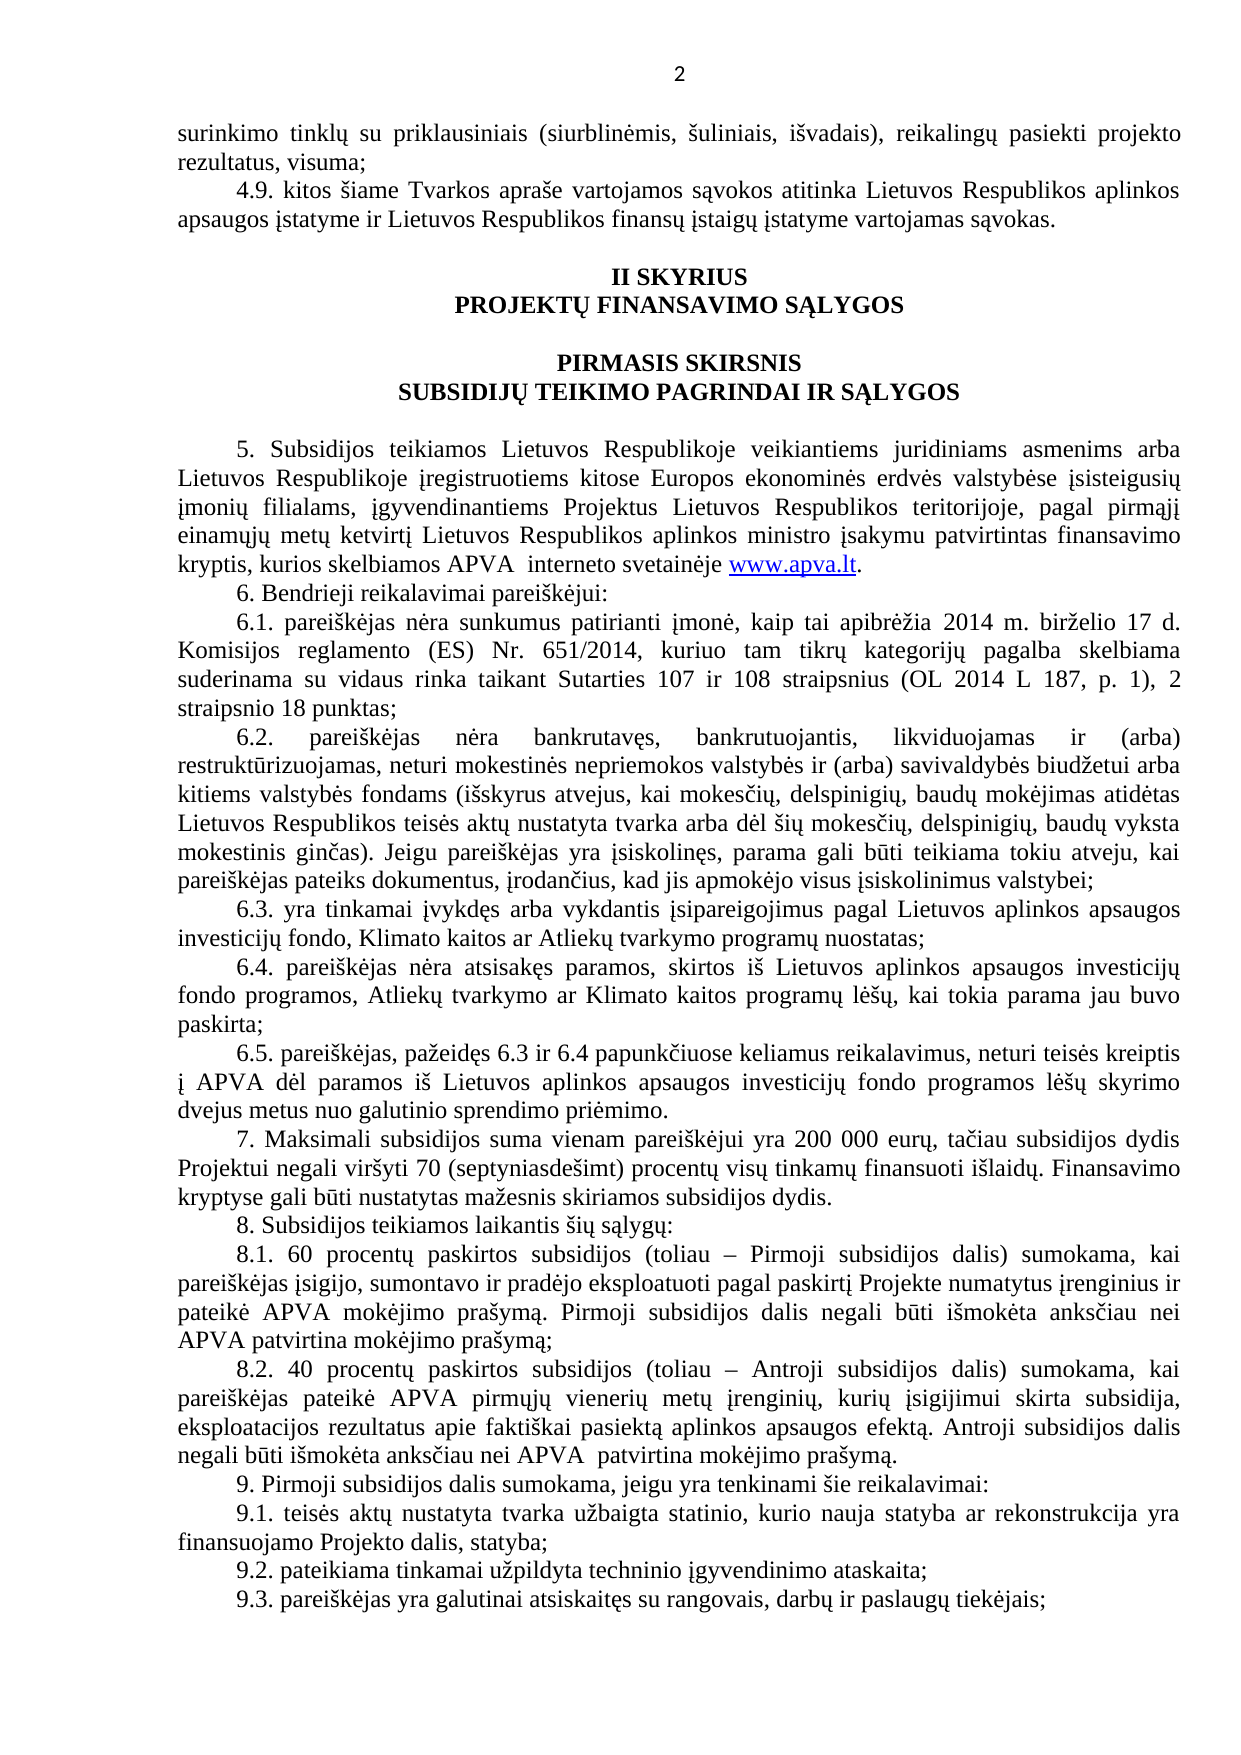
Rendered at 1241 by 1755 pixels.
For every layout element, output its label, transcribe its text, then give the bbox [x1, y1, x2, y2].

text 6.2. pareiškėjas nėra bankrutavęs, bankrutuojantis, likviduojamas ir (arba) restruktūrizuojamas, neturi mokestinės nepriemokos valstybės ir (arba) savivaldybės biudžetui arba kitiems valstybės fondams (išskyrus atvejus, kai mokesčių, delspinigių, baudų mokėjimas atidėtas Lietuvos Respublikos teisės aktų nustatyta tvarka arba dėl šių mokesčių, delspinigių, baudų vyksta mokestinis ginčas). Jeigu pareiškėjas yra įsiskolinęs, parama gali būti teikiama tokiu atveju, kai pareiškėjas pateiks dokumentus, įrodančius, kad jis apmokėjo visus įsiskolinimus valstybei; [177, 722, 1181, 894]
text 6.3. yra tinkamai įvykdęs arba vykdantis įsipareigojimus pagal Lietuvos aplinkos apsaugos investicijų fondo, Klimato kaitos ar Atliekų tvarkymo programų nuostatas; [177, 894, 1181, 952]
text 4.9. kitos šiame Tvarkos apraše vartojamos sąvokos atitinka Lietuvos Respublikos aplinkos apsaugos įstatyme ir Lietuvos Respublikos finansų įstaigų įstatyme vartojamas sąvokas. [177, 176, 1181, 233]
text II SKYRIUS [177, 262, 1181, 291]
text 9.2. pateikiama tinkamai užpildyta techninio įgyvendinimo ataskaita; [177, 1556, 1181, 1584]
text 6.1. pareiškėjas nėra sunkumus patirianti įmonė, kaip tai apibrėžia 2014 m. birželio 17 d. Komisijos reglamento (ES) Nr. 651/2014, kuriuo tam tikrų kategorijų pagalba skelbiama suderinama su vidaus rinka taikant Sutarties 107 ir 108 straipsnius (OL 2014 L 187, p. 1), 2 straipsnio 18 punktas; [177, 607, 1181, 722]
text 6.5. pareiškėjas, pažeidęs 6.3 ir 6.4 papunkčiuose keliamus reikalavimus, neturi teisės kreiptis į APVA dėl paramos iš Lietuvos aplinkos apsaugos investicijų fondo programos lėšų skyrimo dvejus metus nuo galutinio sprendimo priėmimo. [177, 1038, 1181, 1124]
text 8. Subsidijos teikiamos laikantis šių sąlygų: [177, 1211, 1181, 1239]
text SUBSIDIJŲ TEIKIMO PAGRINDAI IR SĄLYGOS [177, 377, 1181, 406]
text 6.4. pareiškėjas nėra atsisakęs paramos, skirtos iš Lietuvos aplinkos apsaugos investicijų fondo programos, Atliekų tvarkymo ar Klimato kaitos programų lėšų, kai tokia parama jau buvo paskirta; [177, 952, 1181, 1038]
text 9.1. teisės aktų nustatyta tvarka užbaigta statinio, kurio nauja statyba ar rekonstrukcija yra finansuojamo Projekto dalis, statyba; [177, 1498, 1181, 1556]
text 6. Bendrieji reikalavimai pareiškėjui: [177, 578, 1181, 607]
text PIRMASIS SKIRSNIS [177, 348, 1181, 377]
text PROJEKTŲ FINANSAVIMO SĄLYGOS [177, 291, 1181, 319]
text 5. Subsidijos teikiamos Lietuvos Respublikoje veikiantiems juridiniams asmenims arba Lietuvos Respublikoje įregistruotiems kitose Europos ekonominės erdvės valstybėse įsisteigusių įmonių filialams, įgyvendinantiems Projektus Lietuvos Respublikos teritorijoje, pagal pirmąjį einamųjų metų ketvirtį Lietuvos Respublikos aplinkos ministro įsakymu patvirtintas finansavimo kryptis, kurios skelbiamos APVA interneto svetainėje www.apva.lt. [177, 434, 1181, 578]
text 7. Maksimali subsidijos suma vienam pareiškėjui yra 200 000 eurų, tačiau subsidijos dydis Projektui negali viršyti 70 (septyniasdešimt) procentų visų tinkamų finansuoti išlaidų. Finansavimo kryptyse gali būti nustatytas mažesnis skiriamos subsidijos dydis. [177, 1124, 1181, 1211]
text 8.2. 40 procentų paskirtos subsidijos (toliau – Antroji subsidijos dalis) sumokama, kai pareiškėjas pateikė APVA pirmųjų vienerių metų įrenginių, kurių įsigijimui skirta subsidija, eksploatacijos rezultatus apie faktiškai pasiektą aplinkos apsaugos efektą. Antroji subsidijos dalis negali būti išmokėta anksčiau nei APVA patvirtina mokėjimo prašymą. [177, 1354, 1181, 1469]
text 8.1. 60 procentų paskirtos subsidijos (toliau – Pirmoji subsidijos dalis) sumokama, kai pareiškėjas įsigijo, sumontavo ir pradėjo eksploatuoti pagal paskirtį Projekte numatytus įrenginius ir pateikė APVA mokėjimo prašymą. Pirmoji subsidijos dalis negali būti išmokėta anksčiau nei APVA patvirtina mokėjimo prašymą; [177, 1239, 1181, 1354]
text 9.3. pareiškėjas yra galutinai atsiskaitęs su rangovais, darbų ir paslaugų tiekėjais; [177, 1584, 1181, 1613]
text surinkimo tinklų su priklausiniais (siurblinėmis, šuliniais, išvadais), reikalingų pasiekti projekto rezultatus, visuma; [177, 118, 1181, 176]
text 9. Pirmoji subsidijos dalis sumokama, jeigu yra tenkinami šie reikalavimai: [177, 1469, 1181, 1498]
